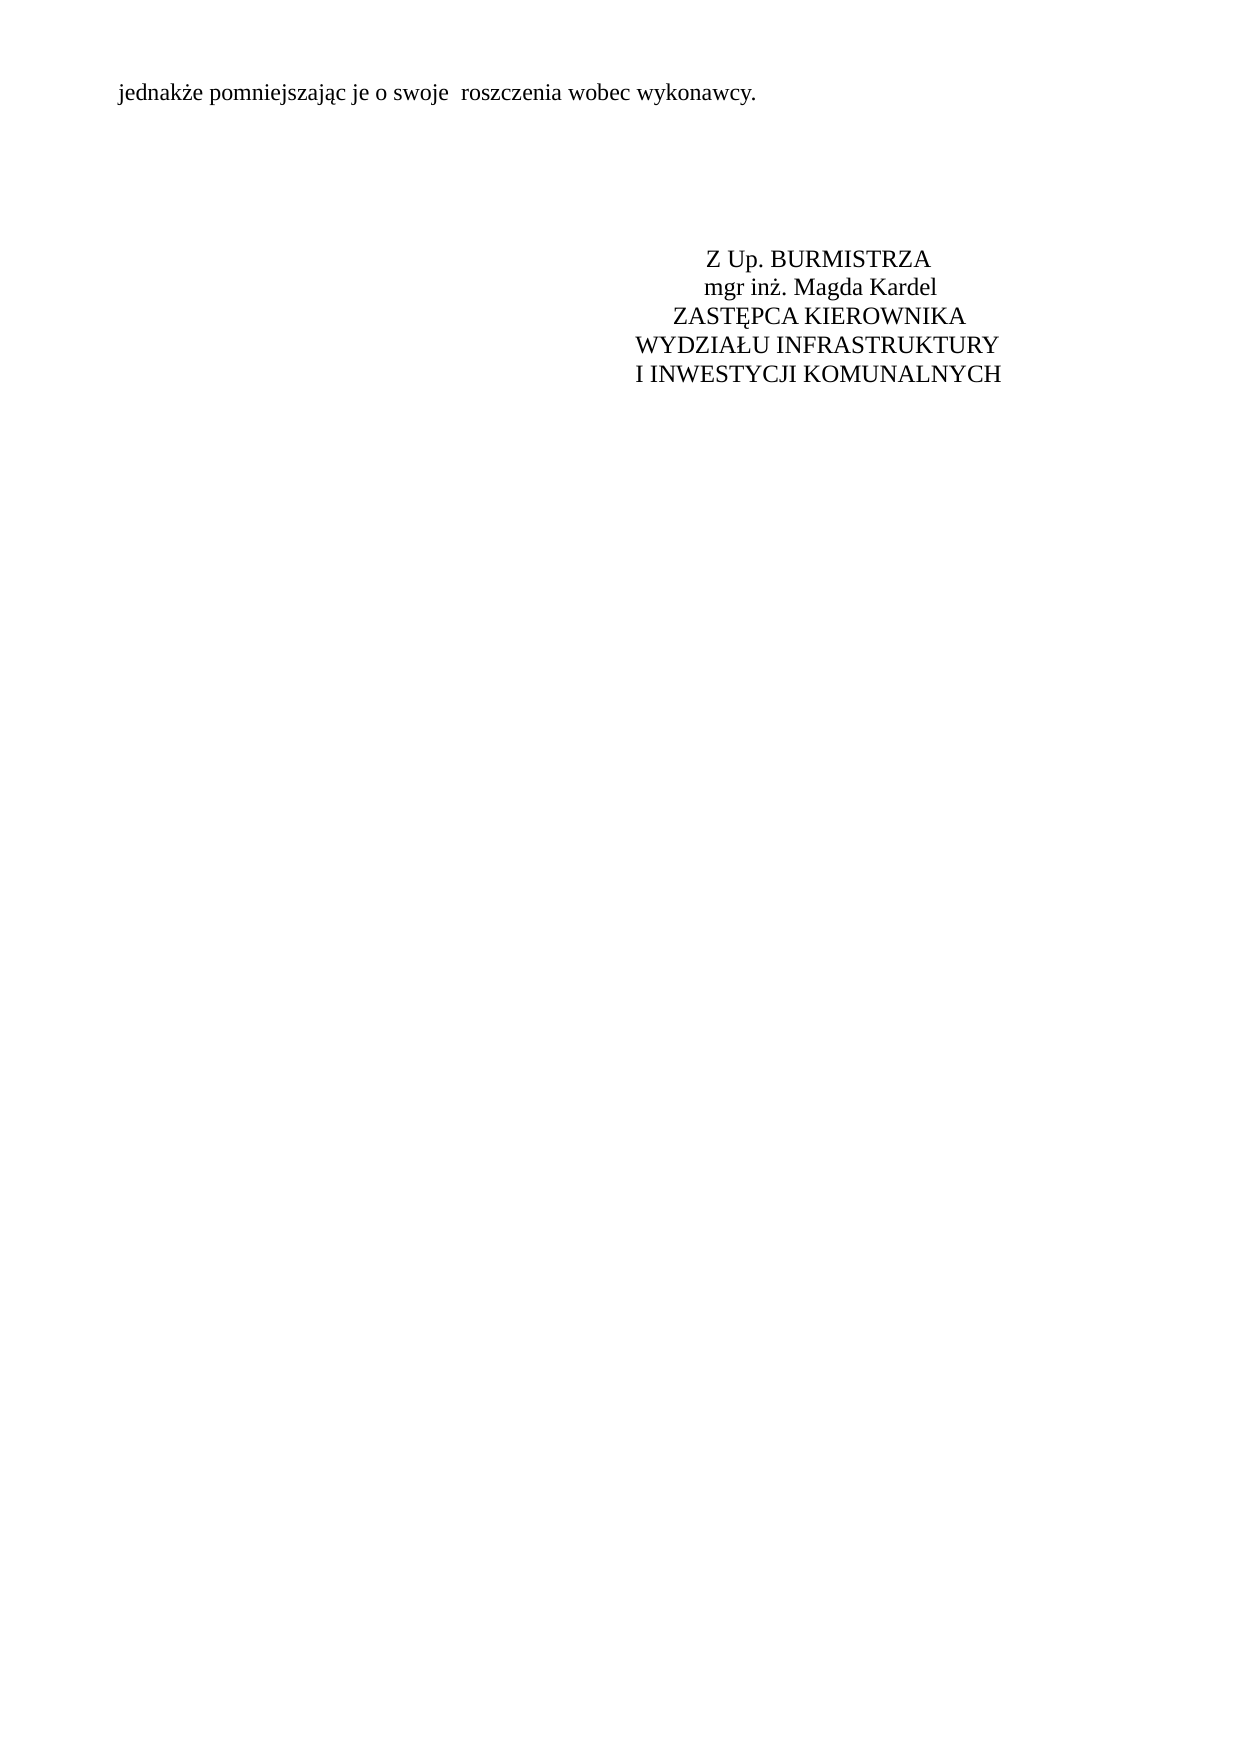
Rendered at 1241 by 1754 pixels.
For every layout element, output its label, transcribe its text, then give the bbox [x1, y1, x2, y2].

text ZASTĘPCA KIEROWNIKA [561, 301, 1134, 330]
text jednakże pomniejszając je o swoje roszczenia wobec wykonawcy. [118, 78, 1134, 106]
text Z Up. BURMISTRZA [118, 244, 1134, 272]
text WYDZIAŁU INFRASTRUKTURY [635, 330, 1134, 359]
text mgr inż. Magda Kardel [118, 272, 1134, 301]
text I INWESTYCJI KOMUNALNYCH [561, 359, 1134, 387]
